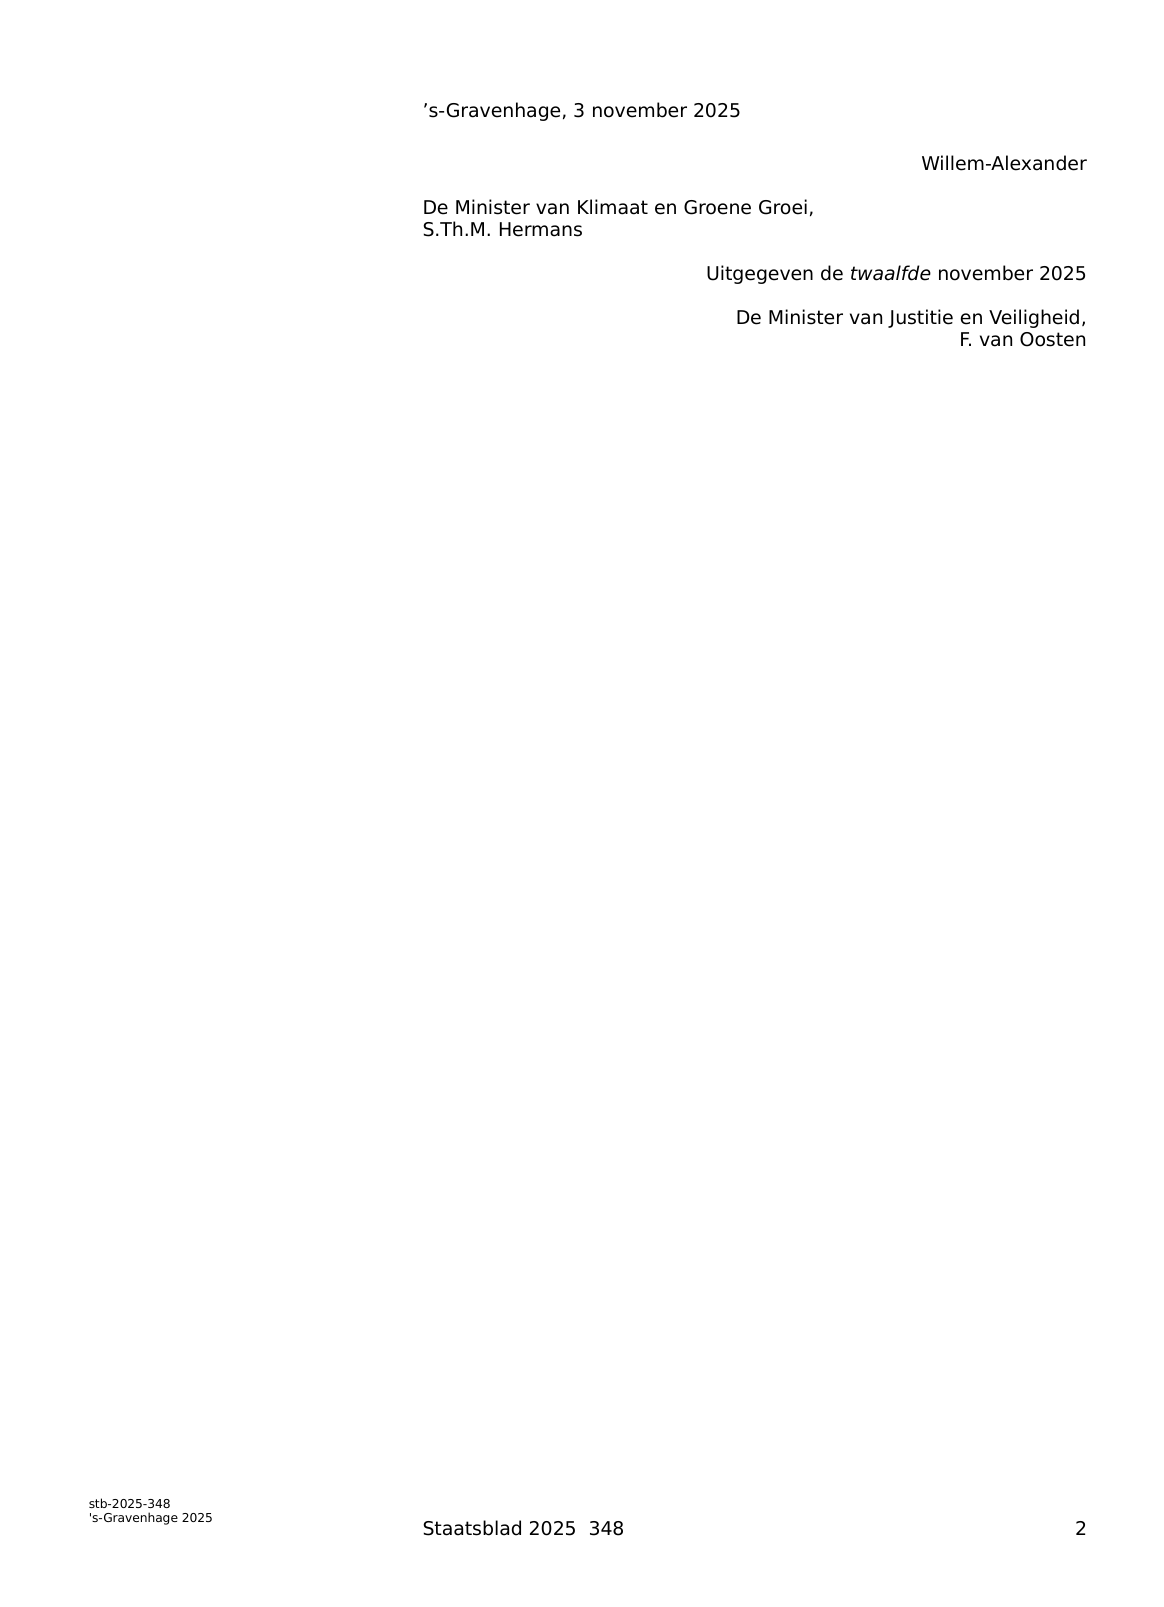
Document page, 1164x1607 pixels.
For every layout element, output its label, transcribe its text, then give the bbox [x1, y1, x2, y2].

text ’s-Gravenhage, 3 november 2025 [422, 100, 1087, 122]
text De Minister van Justitie en Veiligheid, F. van Oosten [422, 307, 1087, 351]
text Willem-Alexander [422, 152, 1087, 174]
text 's-Gravenhage 2025 [88, 1511, 323, 1525]
text Uitgegeven de twaalfde november 2025 [422, 263, 1087, 285]
text De Minister van Klimaat en Groene Groei, S.Th.M. Hermans [422, 197, 1087, 241]
text stb-2025-348 [88, 1497, 323, 1511]
